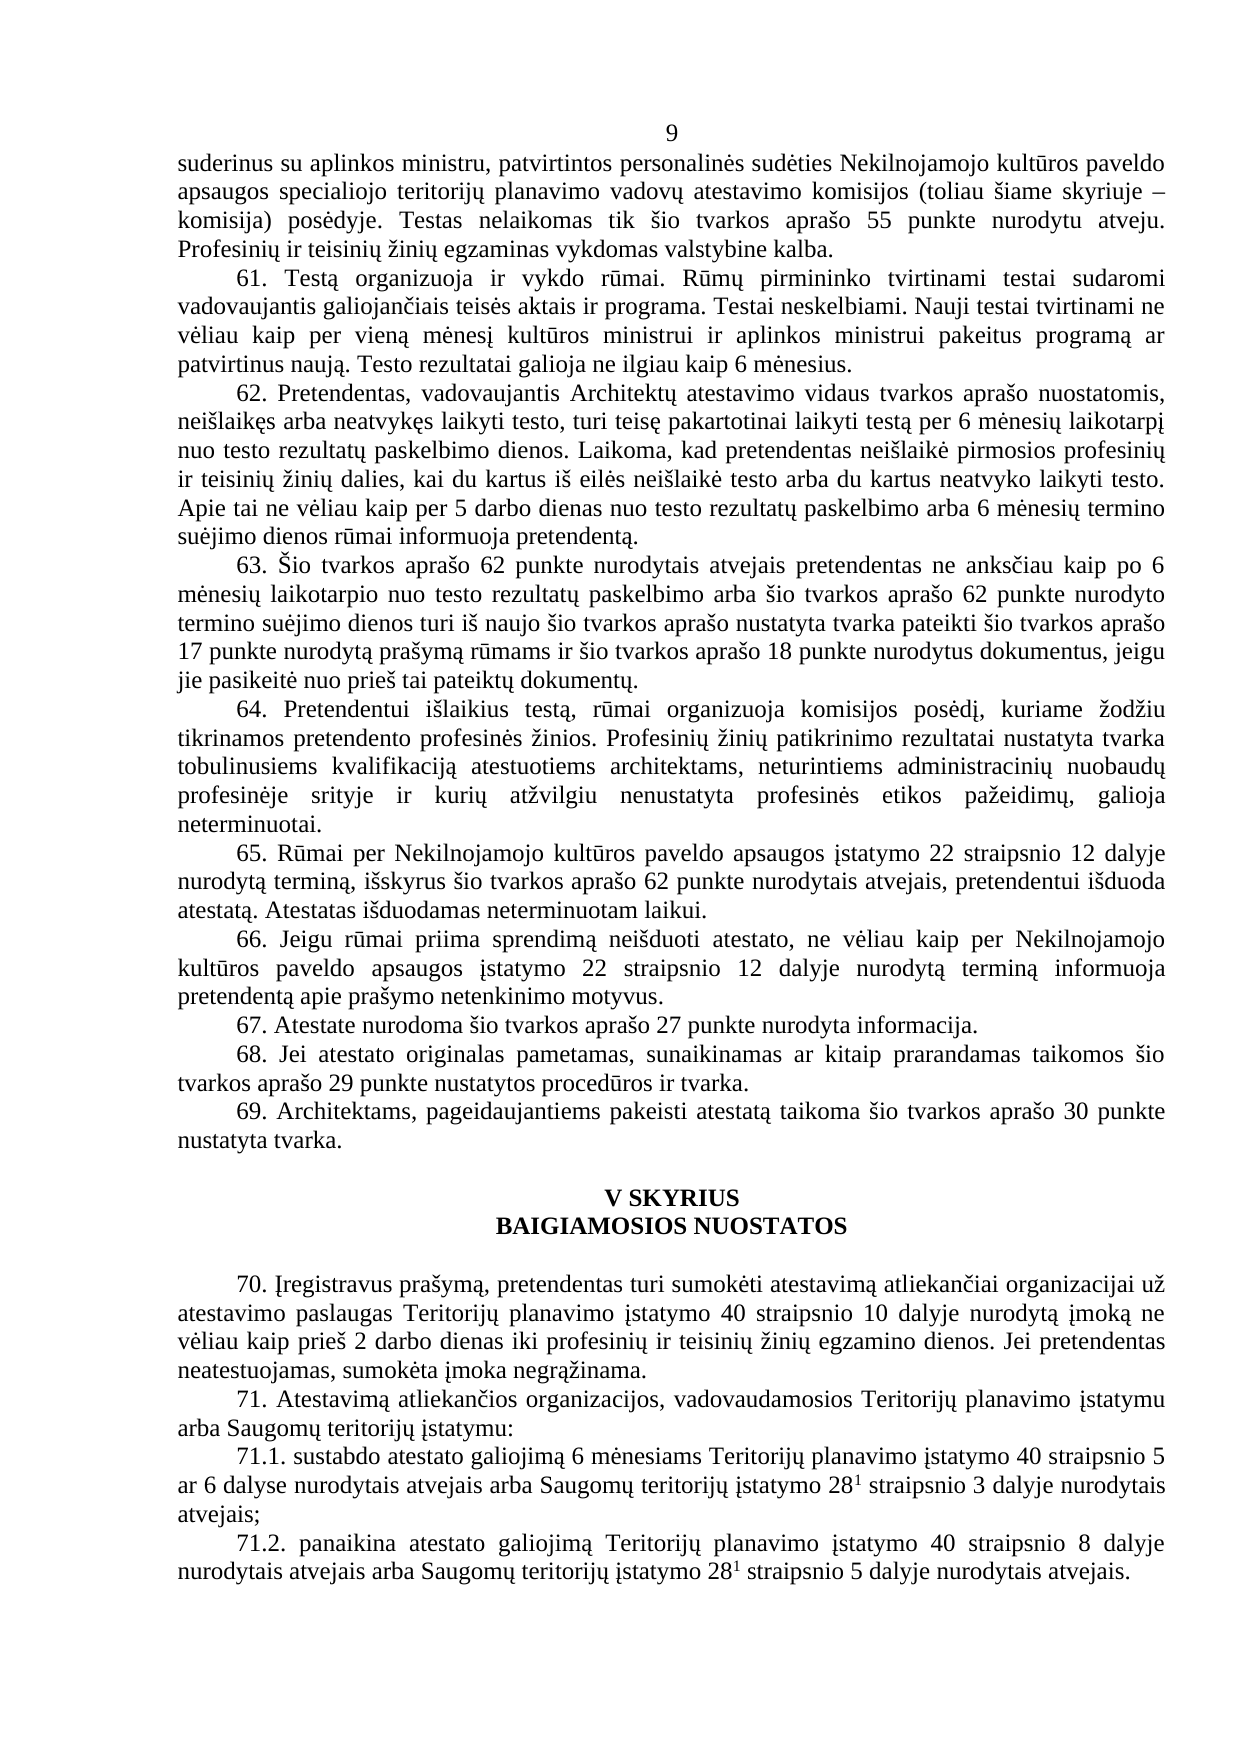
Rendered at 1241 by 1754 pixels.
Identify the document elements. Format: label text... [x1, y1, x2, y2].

text 71.2. panaikina atestato galiojimą Teritorijų planavimo įstatymo 40 straipsnio 8 dalyje nurodytais atvejais arba Saugomų teritorijų įstatymo 281 straipsnio 5 dalyje nurodytais atvejais. [177, 1528, 1166, 1585]
text 64. Pretendentui išlaikius testą, rūmai organizuoja komisijos posėdį, kuriame žodžiu tikrinamos pretendento profesinės žinios. Profesinių žinių patikrinimo rezultatai nustatyta tvarka tobulinusiems kvalifikaciją atestuotiems architektams, neturintiems administracinių nuobaudų profesinėje srityje ir kurių atžvilgiu nenustatyta profesinės etikos pažeidimų, galioja neterminuotai. [177, 694, 1166, 838]
text 62. Pretendentas, vadovaujantis Architektų atestavimo vidaus tvarkos aprašo nuostatomis, neišlaikęs arba neatvykęs laikyti testo, turi teisę pakartotinai laikyti testą per 6 mėnesių laikotarpį nuo testo rezultatų paskelbimo dienos. Laikoma, kad pretendentas neišlaikė pirmosios profesinių ir teisinių žinių dalies, kai du kartus iš eilės neišlaikė testo arba du kartus neatvyko laikyti testo. Apie tai ne vėliau kaip per 5 darbo dienas nuo testo rezultatų paskelbimo arba 6 mėnesių termino suėjimo dienos rūmai informuoja pretendentą. [177, 378, 1166, 550]
text 71.1. sustabdo atestato galiojimą 6 mėnesiams Teritorijų planavimo įstatymo 40 straipsnio 5 ar 6 dalyse nurodytais atvejais arba Saugomų teritorijų įstatymo 281 straipsnio 3 dalyje nurodytais atvejais; [177, 1441, 1166, 1528]
text 61. Testą organizuoja ir vykdo rūmai. Rūmų pirmininko tvirtinami testai sudaromi vadovaujantis galiojančiais teisės aktais ir programa. Testai neskelbiami. Nauji testai tvirtinami ne vėliau kaip per vieną mėnesį kultūros ministrui ir aplinkos ministrui pakeitus programą ar patvirtinus naują. Testo rezultatai galioja ne ilgiau kaip 6 mėnesius. [177, 263, 1166, 378]
text 70. Įregistravus prašymą, pretendentas turi sumokėti atestavimą atliekančiai organizacijai už atestavimo paslaugas Teritorijų planavimo įstatymo 40 straipsnio 10 dalyje nurodytą įmoką ne vėliau kaip prieš 2 darbo dienas iki profesinių ir teisinių žinių egzamino dienos. Jei pretendentas neatestuojamas, sumokėta įmoka negrąžinama. [177, 1269, 1166, 1384]
text V SKYRIUS [177, 1183, 1166, 1211]
text 68. Jei atestato originalas pametamas, sunaikinamas ar kitaip prarandamas taikomos šio tvarkos aprašo 29 punkte nustatytos procedūros ir tvarka. [177, 1039, 1166, 1096]
text 66. Jeigu rūmai priima sprendimą neišduoti atestato, ne vėliau kaip per Nekilnojamojo kultūros paveldo apsaugos įstatymo 22 straipsnio 12 dalyje nurodytą terminą informuoja pretendentą apie prašymo netenkinimo motyvus. [177, 924, 1166, 1010]
text 63. Šio tvarkos aprašo 62 punkte nurodytais atvejais pretendentas ne anksčiau kaip po 6 mėnesių laikotarpio nuo testo rezultatų paskelbimo arba šio tvarkos aprašo 62 punkte nurodyto termino suėjimo dienos turi iš naujo šio tvarkos aprašo nustatyta tvarka pateikti šio tvarkos aprašo 17 punkte nurodytą prašymą rūmams ir šio tvarkos aprašo 18 punkte nurodytus dokumentus, jeigu jie pasikeitė nuo prieš tai pateiktų dokumentų. [177, 550, 1166, 694]
text 65. Rūmai per Nekilnojamojo kultūros paveldo apsaugos įstatymo 22 straipsnio 12 dalyje nurodytą terminą, išskyrus šio tvarkos aprašo 62 punkte nurodytais atvejais, pretendentui išduoda atestatą. Atestatas išduodamas neterminuotam laikui. [177, 838, 1166, 924]
text 71. Atestavimą atliekančios organizacijos, vadovaudamosios Teritorijų planavimo įstatymu arba Saugomų teritorijų įstatymu: [177, 1384, 1166, 1441]
text BAIGIAMOSIOS NUOSTATOS [177, 1211, 1166, 1240]
text 69. Architektams, pageidaujantiems pakeisti atestatą taikoma šio tvarkos aprašo 30 punkte nustatyta tvarka. [177, 1096, 1166, 1154]
text suderinus su aplinkos ministru, patvirtintos personalinės sudėties Nekilnojamojo kultūros paveldo apsaugos specialiojo teritorijų planavimo vadovų atestavimo komisijos (toliau šiame skyriuje – komisija) posėdyje. Testas nelaikomas tik šio tvarkos aprašo 55 punkte nurodytu atveju. Profesinių ir teisinių žinių egzaminas vykdomas valstybine kalba. [177, 148, 1166, 263]
text 67. Atestate nurodoma šio tvarkos aprašo 27 punkte nurodyta informacija. [177, 1010, 1166, 1039]
